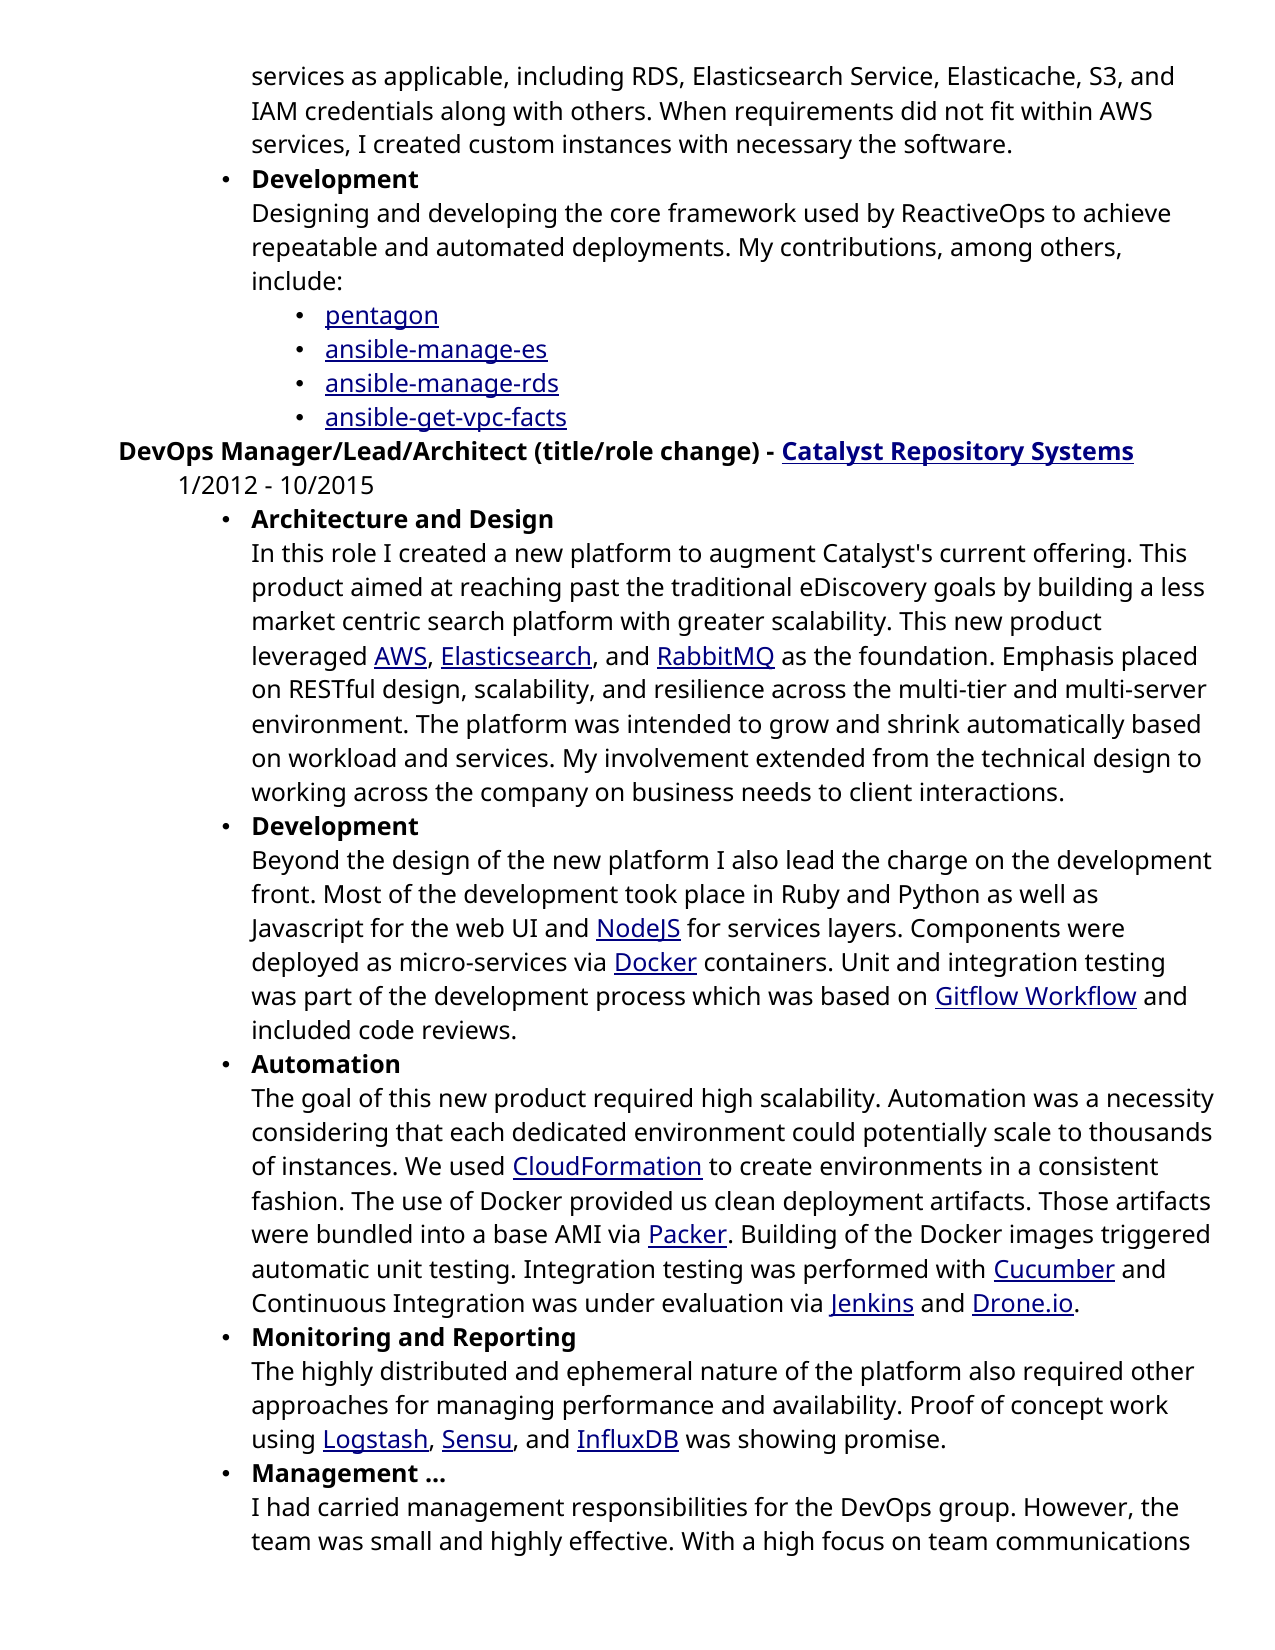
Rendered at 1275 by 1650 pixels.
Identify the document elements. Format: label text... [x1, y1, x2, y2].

list Architecture and Design In this role I created a new platform to augment Catalyst's current offering. This product aimed at reaching past the traditional eDiscovery goals by building a less market centric search platform with greater scalability. This new product leveraged AWS, Elasticsearch, and RabbitMQ as the foundation. Emphasis placed on RESTful design, scalability, and resilience across the multi-tier and multi-server environment. The platform was intended to grow and shrink automatically based on workload and services. My involvement extended from the technical design to working across the company on business needs to client interactions. [222, 502, 1216, 808]
list ansible-manage-rds [295, 366, 1216, 400]
list Automation The goal of this new product required high scalability. Automation was a necessity considering that each dedicated environment could potentially scale to thousands of instances. We used CloudFormation to create environments in a consistent fashion. The use of Docker provided us clean deployment artifacts. Those artifacts were bundled into a base AMI via Packer. Building of the Docker images triggered automatic unit testing. Integration testing was performed with Cucumber and Continuous Integration was under evaluation via Jenkins and Drone.io. [222, 1047, 1216, 1319]
list ansible-get-vpc-facts [295, 400, 1216, 434]
subtitle DevOps Manager/Lead/Architect (title/role change) - Catalyst Repository Systems [118, 434, 1216, 468]
list Monitoring and Reporting The highly distributed and ephemeral nature of the platform also required other approaches for managing performance and availability. Proof of concept work using Logstash, Sensu, and InfluxDB was showing promise. [222, 1319, 1216, 1456]
list Management ... I had carried management responsibilities for the DevOps group. However, the team was small and highly effective. With a high focus on team communications [222, 1456, 1216, 1558]
list 1/2012 - 10/2015 [177, 468, 1216, 502]
list Development Beyond the design of the new platform I also lead the charge on the development front. Most of the development took place in Ruby and Python as well as Javascript for the web UI and NodeJS for services layers. Components were deployed as micro-services via Docker containers. Unit and integration testing was part of the development process which was based on Gitflow Workflow and included code reviews. [222, 808, 1216, 1047]
list ansible-manage-es [295, 332, 1216, 366]
list Development Designing and developing the core framework used by ReactiveOps to achieve repeatable and automated deployments. My contributions, among others, include: [222, 161, 1216, 297]
list pentagon [295, 297, 1216, 332]
list services as applicable, including RDS, Elasticsearch Service, Elasticache, S3, and IAM credentials along with others. When requirements did not fit within AWS services, I created custom instances with necessary the software. [222, 59, 1216, 161]
